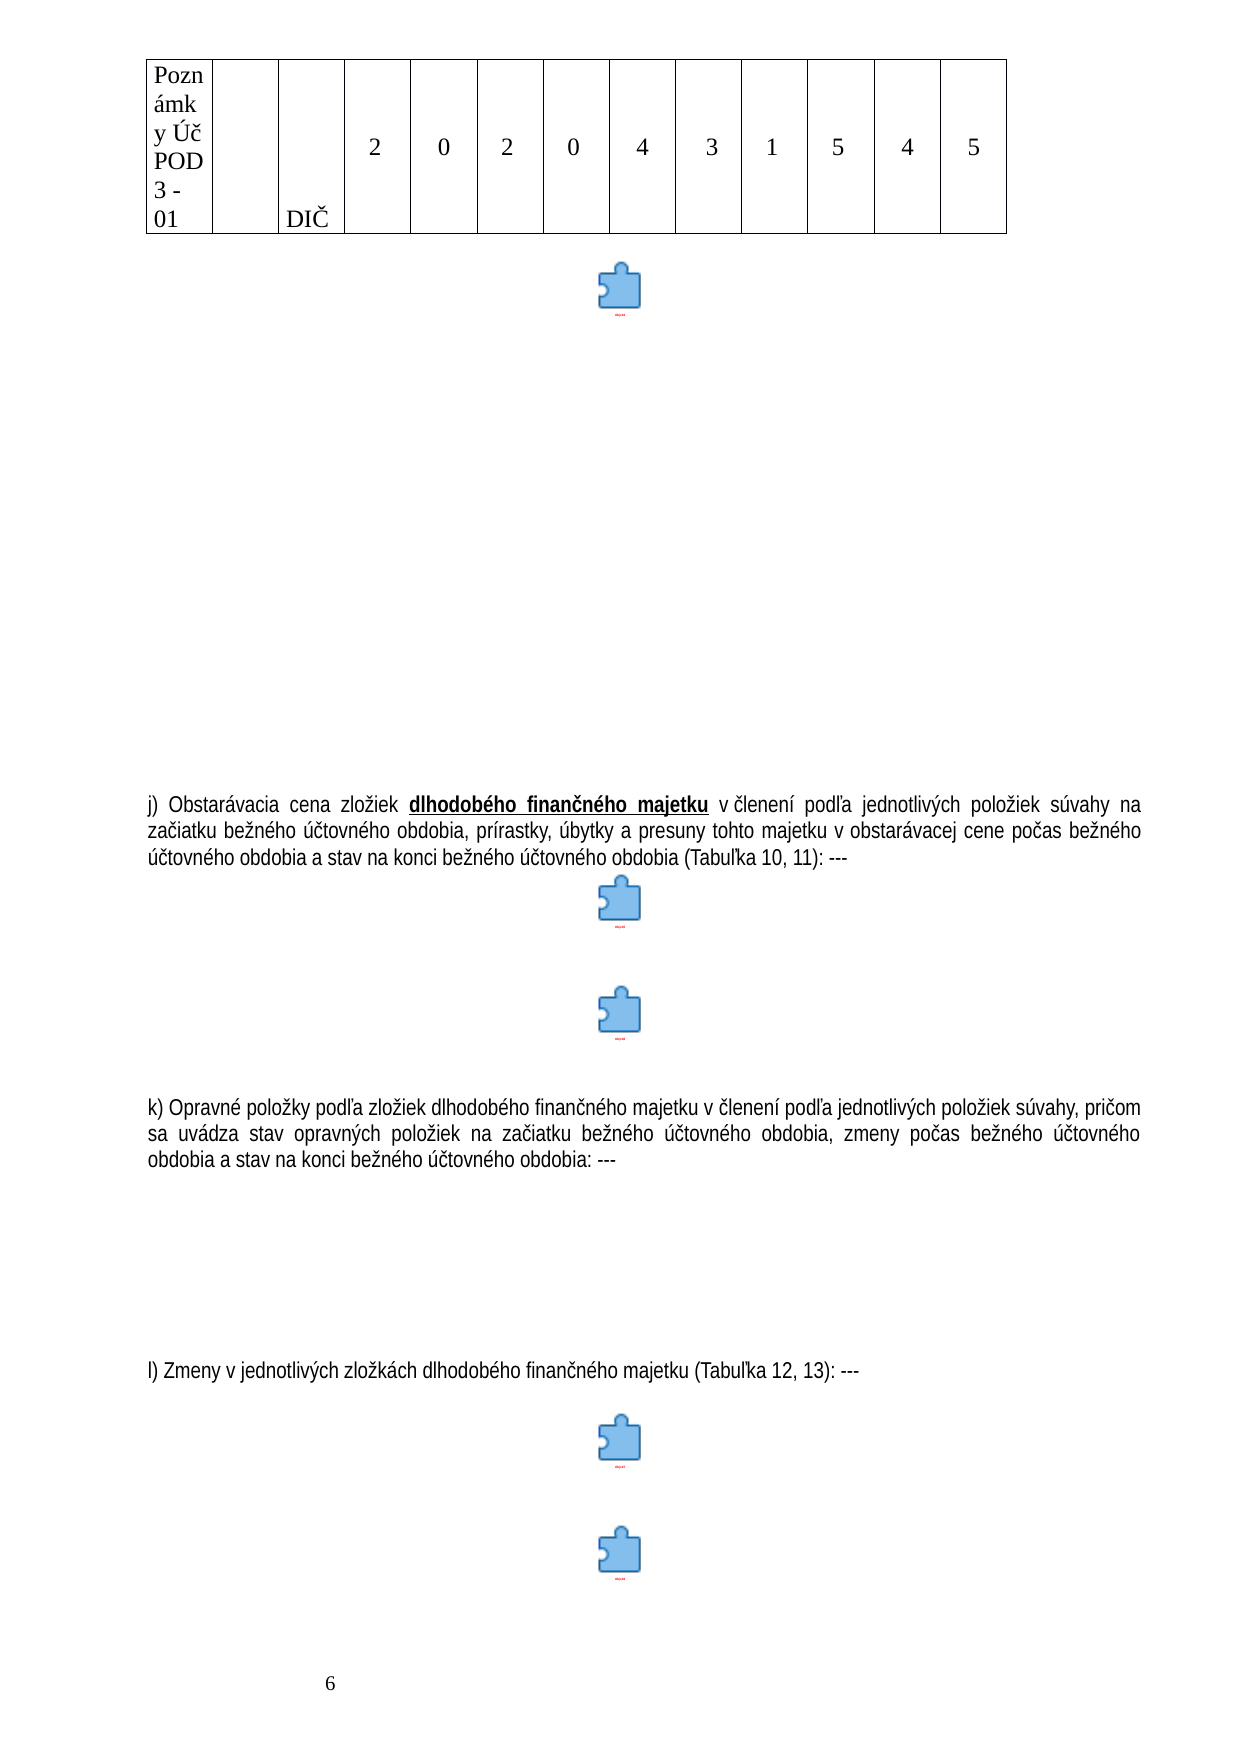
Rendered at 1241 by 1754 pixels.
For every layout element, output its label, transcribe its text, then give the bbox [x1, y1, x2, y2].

text k) Opravné položky podľa zložiek dlhodobého finančného majetku v členení podľa jednotlivých položiek súvahy, pričom sa uvádza stav opravných položiek na začiatku bežného účtovného obdobia, zmeny počas bežného účtovného obdobia a stav na konci bežného účtovného obdobia: --- [148, 1094, 1141, 1173]
text j) Obstarávacia cena zložiek dlhodobého finančného majetku v členení podľa jednotlivých položiek súvahy na začiatku bežného účtovného obdobia, prírastky, úbytky a presuny tohto majetku v obstarávacej cene počas bežného účtovného obdobia a stav na konci bežného účtovného obdobia (Tabuľka 10, 11): --- [148, 791, 1141, 870]
text l) Zmeny v jednotlivých zložkách dlhodobého finančného majetku (Tabuľka 12, 13): --- [148, 1357, 1141, 1384]
